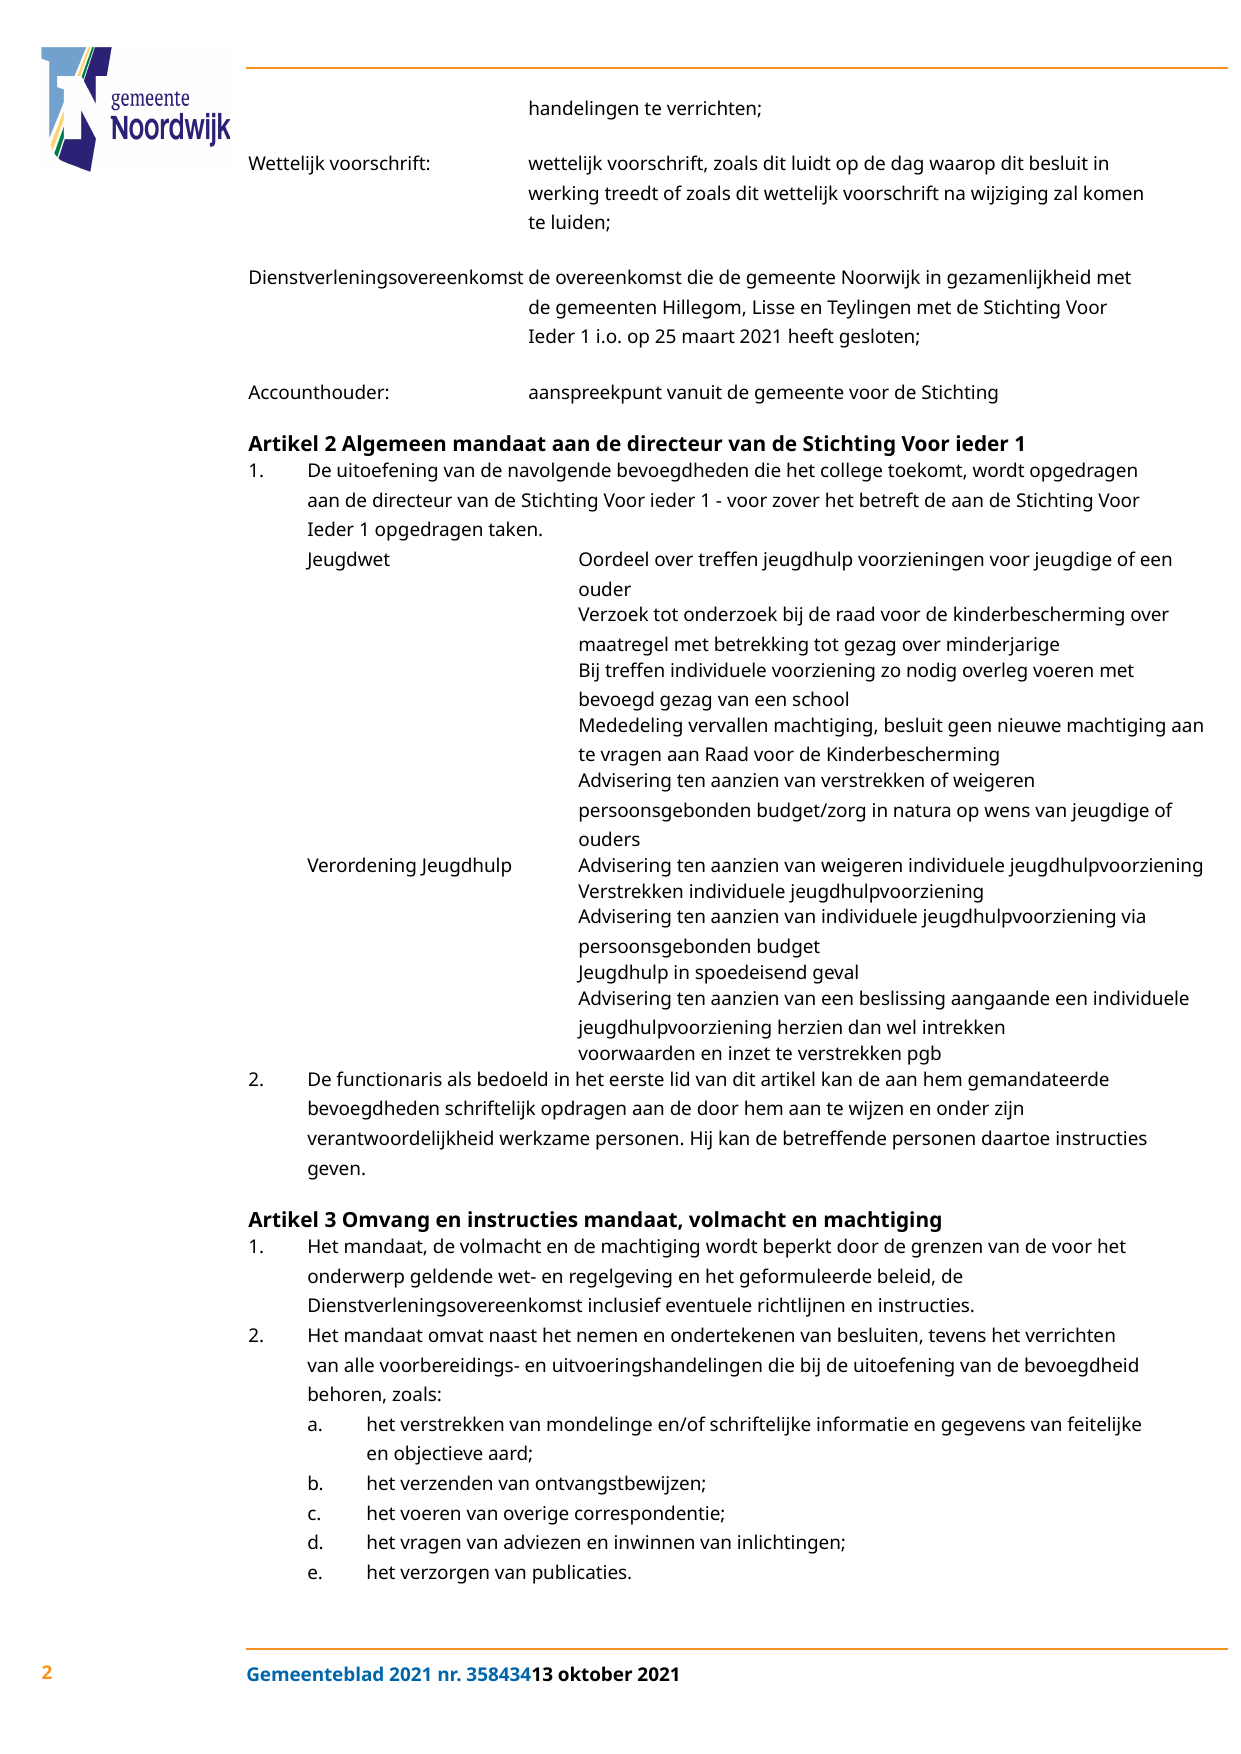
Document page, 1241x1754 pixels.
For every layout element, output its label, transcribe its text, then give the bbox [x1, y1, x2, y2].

table_header Oordeel over treffen jeugdhulp voorzieningen voor jeugdige of een ouder [578, 546, 1211, 601]
table_cell [307, 1040, 578, 1066]
table_cell Bij treffen individuele voorziening zo nodig overleg voeren met bevoegd gezag van een school [578, 657, 1211, 712]
table_cell Advisering ten aanzien van een beslissing aangaande een individuele jeugdhulpvoorziening herzien dan wel intrekken [578, 985, 1211, 1040]
list het verzenden van ontvangstbewijzen; [307, 1470, 1152, 1496]
text Artikel 2 Algemeen mandaat aan de directeur van de Stichting Voor ieder 1 [248, 429, 1152, 457]
picture [41, 47, 231, 172]
table_cell voorwaarden en inzet te verstrekken pgb [578, 1040, 1211, 1066]
table_cell [307, 601, 578, 657]
table_header Jeugdwet [307, 546, 578, 601]
table_cell Verzoek tot onderzoek bij de raad voor de kinderbescherming over maatregel met betrekking tot gezag over minderjarige [578, 601, 1211, 657]
list het voeren van overige correspondentie; [307, 1500, 1152, 1526]
list het vragen van adviezen en inwinnen van inlichtingen; [307, 1529, 1152, 1555]
table_cell [307, 959, 578, 985]
table_cell [307, 904, 578, 959]
table_cell [307, 657, 578, 712]
list Het mandaat omvat naast het nemen en ondertekenen van besluiten, tevens het verrichten van alle voorbereidings- en uitvoeringshandelingen die bij de uitoefening van de bevoegdheid behoren, zoals: [248, 1322, 1152, 1407]
table_cell Advisering ten aanzien van weigeren individuele jeugdhulpvoorziening [578, 852, 1211, 878]
table_cell aanspreekpunt vanuit de gemeente voor de Stichting [528, 379, 1152, 405]
table_cell Verstrekken individuele jeugdhulpvoorziening [578, 878, 1211, 904]
list De functionaris als bedoeld in het eerste lid van dit artikel kan de aan hem gemandateerde bevoegdheden schriftelijk opdragen aan de door hem aan te wijzen en onder zijn verantwoordelijkheid werkzame personen. Hij kan de betreffende personen daartoe instructies geven. [248, 1066, 1152, 1180]
table_cell Mededeling vervallen machtiging, besluit geen nieuwe machtiging aan te vragen aan Raad voor de Kinderbescherming [578, 712, 1211, 767]
table_cell [307, 878, 578, 904]
table_cell [307, 712, 578, 767]
text Artikel 3 Omvang en instructies mandaat, volmacht en machtiging [248, 1205, 1152, 1233]
table_cell Verordening Jeugdhulp [307, 852, 578, 878]
table_cell Advisering ten aanzien van individuele jeugdhulpvoorziening via persoonsgebonden budget [578, 904, 1211, 959]
table_cell Accounthouder: [248, 379, 528, 405]
list het verzorgen van publicaties. [307, 1559, 1152, 1585]
table_cell Advisering ten aanzien van verstrekken of weigeren persoonsgebonden budget/zorg in natura op wens van jeugdige of ouders [578, 768, 1211, 852]
table_cell Dienstverleningsovereenkomst [248, 265, 528, 379]
table_cell [307, 985, 578, 1040]
table_cell handelingen te verrichten; [528, 95, 1152, 150]
list Het mandaat, de volmacht en de machtiging wordt beperkt door de grenzen van de voor het onderwerp geldende wet- en regelgeving en het geformuleerde beleid, de Dienstverleningsovereenkomst inclusief eventuele richtlijnen en instructies. [248, 1233, 1152, 1318]
table_cell [307, 768, 578, 852]
table_cell Jeugdhulp in spoedeisend geval [578, 959, 1211, 985]
list het verstrekken van mondelinge en/of schriftelijke informatie en gegevens van feitelijke en objectieve aard; [307, 1411, 1152, 1466]
table_cell [248, 95, 528, 150]
list De uitoefening van de navolgende bevoegdheden die het college toekomt, wordt opgedragen aan de directeur van de Stichting Voor ieder 1 - voor zover het betreft de aan de Stichting Voor Ieder 1 opgedragen taken. [248, 457, 1152, 542]
table_cell wettelijk voorschrift, zoals dit luidt op de dag waarop dit besluit in werking treedt of zoals dit wettelijk voorschrift na wijziging zal komen te luiden; [528, 150, 1152, 264]
table_cell de overeenkomst die de gemeente Noorwijk in gezamenlijkheid met de gemeenten Hillegom, Lisse en Teylingen met de Stichting Voor Ieder 1 i.o. op 25 maart 2021 heeft gesloten; [528, 265, 1152, 379]
table_cell Wettelijk voorschrift: [248, 150, 528, 264]
